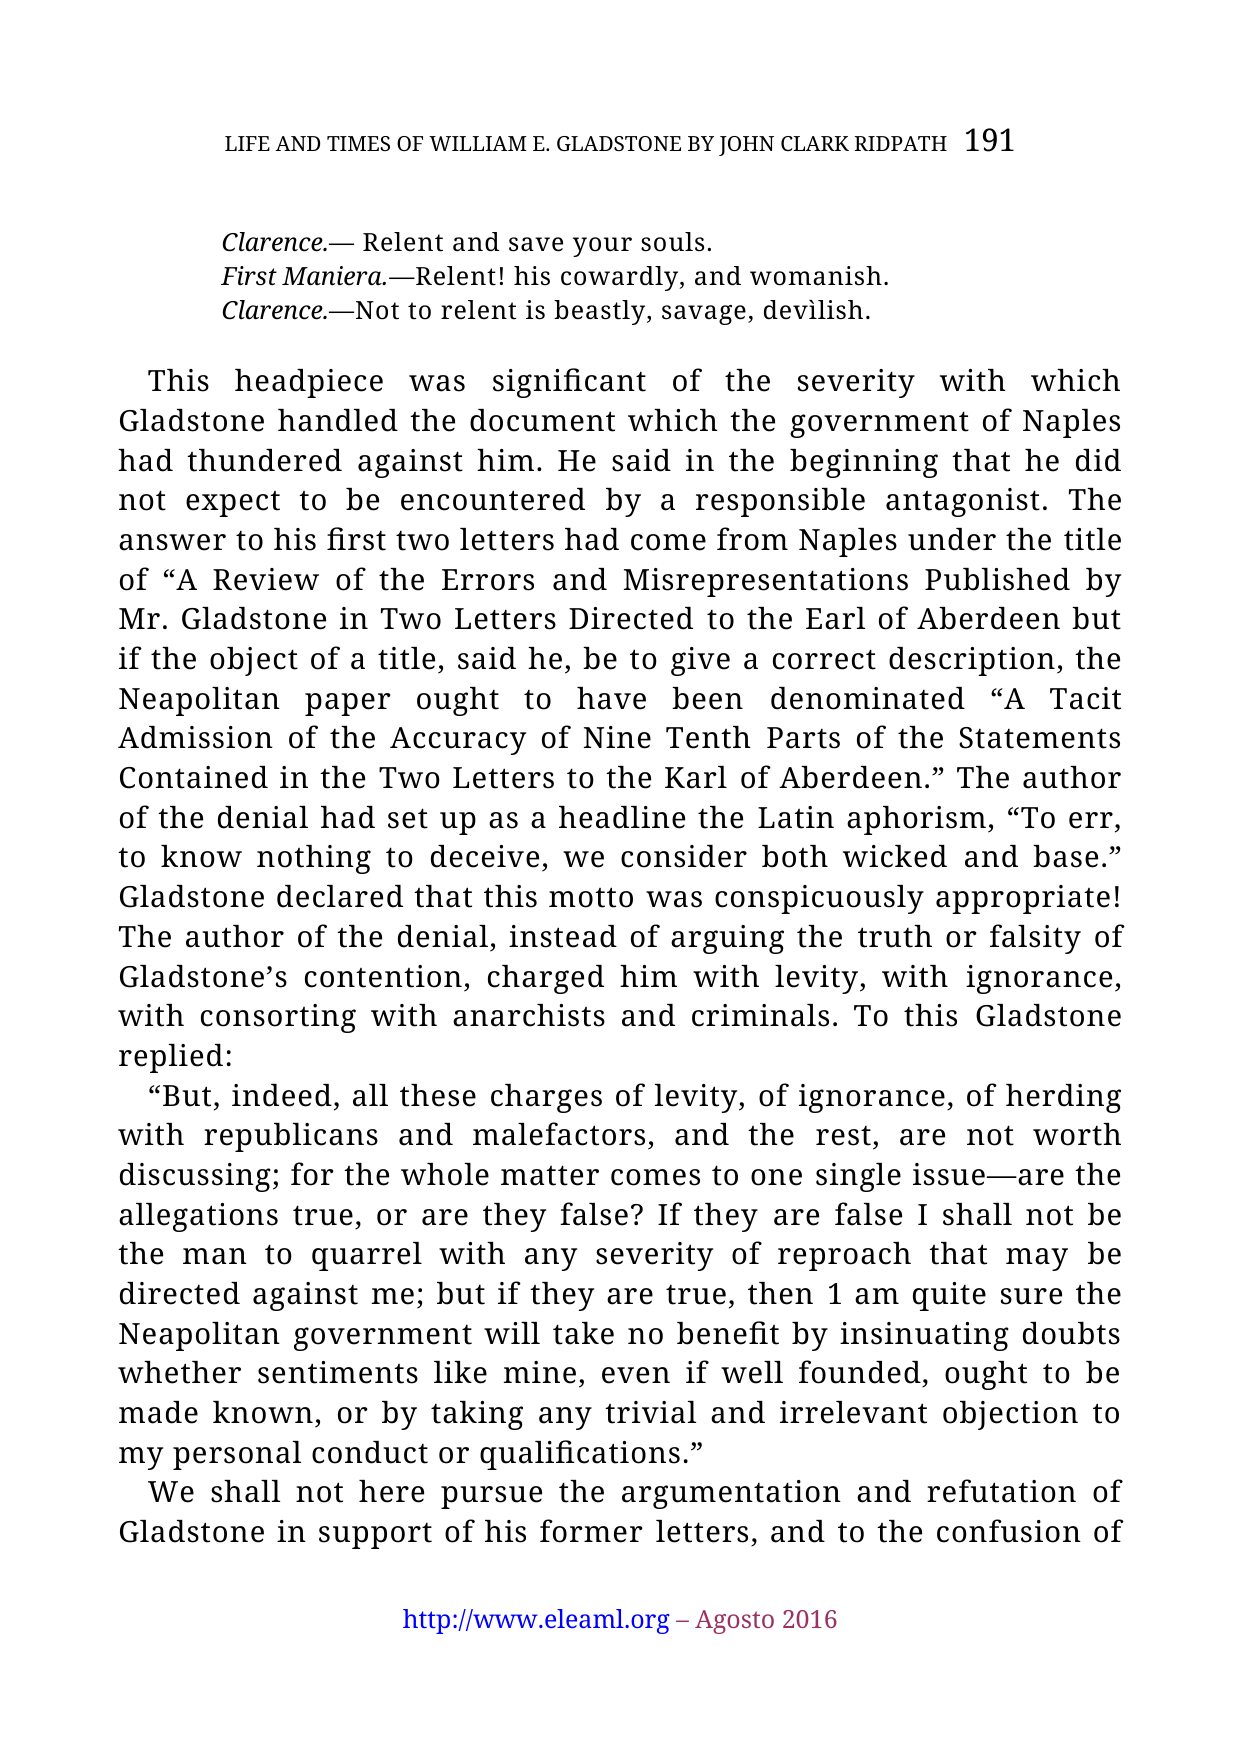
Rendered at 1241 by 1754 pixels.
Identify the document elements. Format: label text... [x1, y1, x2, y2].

text First Maniera.—Relent! his cowardly, and womanish. [192, 258, 1122, 292]
text We shall not here pursue the argumentation and refutation of Gladstone in support of his former letters, and to the confusion of [118, 1472, 1122, 1551]
text Clarence.—Not to relent is beastly, savage, devìlish. [192, 292, 1122, 326]
text “But, indeed, all these charges of levity, of ignorance, of herding with republicans and malefactors, and the rest, are not worth discussing; for the whole matter comes to one single issue—are the allegations true, or are they false? If they are false I shall not be the man to quarrel with any severity of reproach that may be directed against me; but if they are true, then 1 am quite sure the Neapolitan government will take no benefit by insinuating doubts whether sentiments like mine, even if well founded, ought to be made known, or by taking any trivial and irrelevant objection to my personal conduct or qualifications.” [118, 1075, 1122, 1472]
text This headpiece was significant of the severity with which Gladstone handled the document which the government of Naples had thundered against him. He said in the beginning that he did not expect to be encountered by a responsible antagonist. The answer to his first two letters had come from Naples under the title of “A Review of the Errors and Misrepresentations Published by Mr. Gladstone in Two Letters Directed to the Earl of Aberdeen but if the object of a title, said he, be to give a correct description, the Neapolitan paper ought to have been denominated “A Tacit Admission of the Accuracy of Nine Tenth Parts of the Statements Contained in the Two Letters to the Karl of Aberdeen.” The author of the denial had set up as a headline the Latin aphorism, “To err, to know nothing to deceive, we consider both wicked and base.” Gladstone declared that this motto was conspicuously appropriate! The author of the denial, instead of arguing the truth or falsity of Gladstone’s contention, charged him with levity, with ignorance, with consorting with anarchists and criminals. To this Gladstone replied: [118, 361, 1122, 1075]
text Clarence.— Relent and save your souls. [192, 224, 1122, 258]
